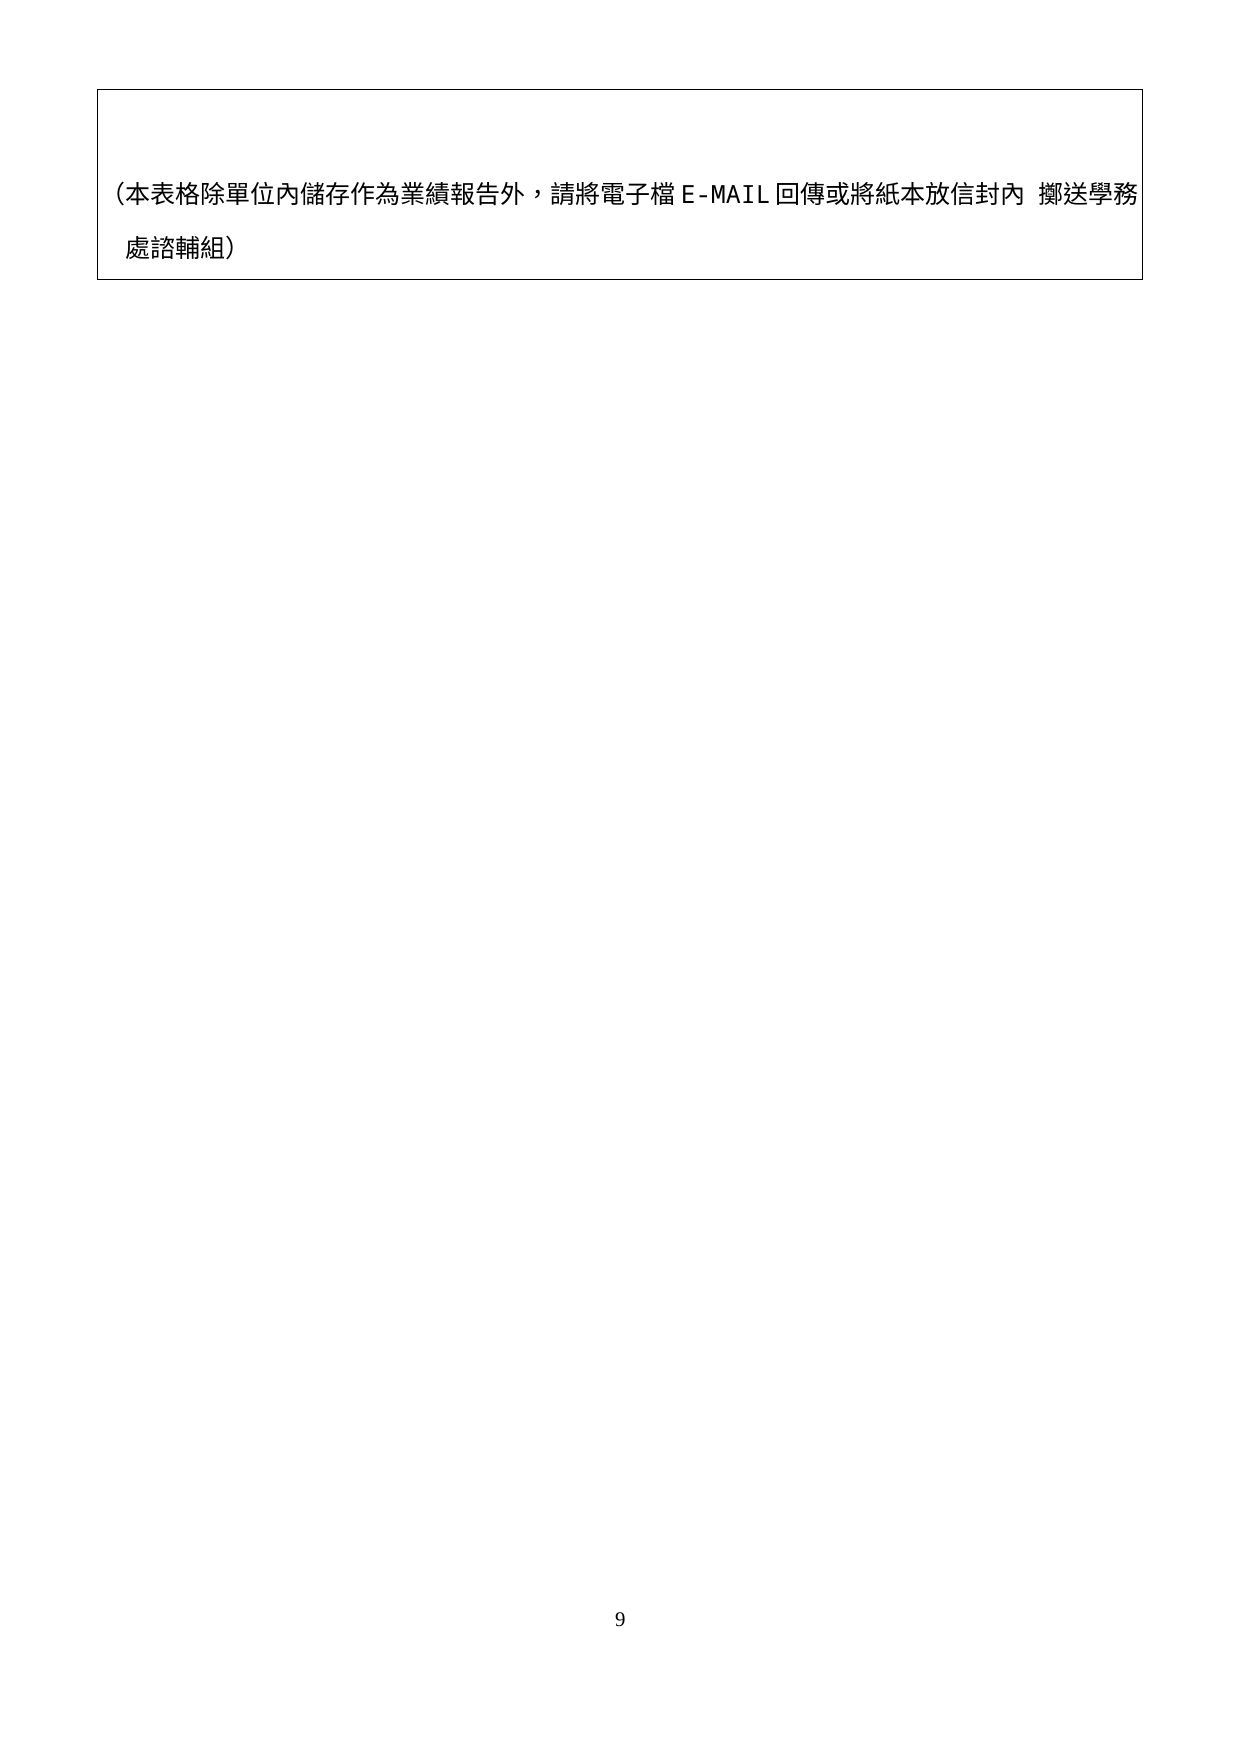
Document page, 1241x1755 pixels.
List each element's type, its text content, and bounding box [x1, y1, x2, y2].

table_header （本表格除單位內儲存作為業績報告外，請將電子檔E-MAIL回傳或將紙本放信封內 擲送學務處諮輔組） [98, 90, 1142, 279]
